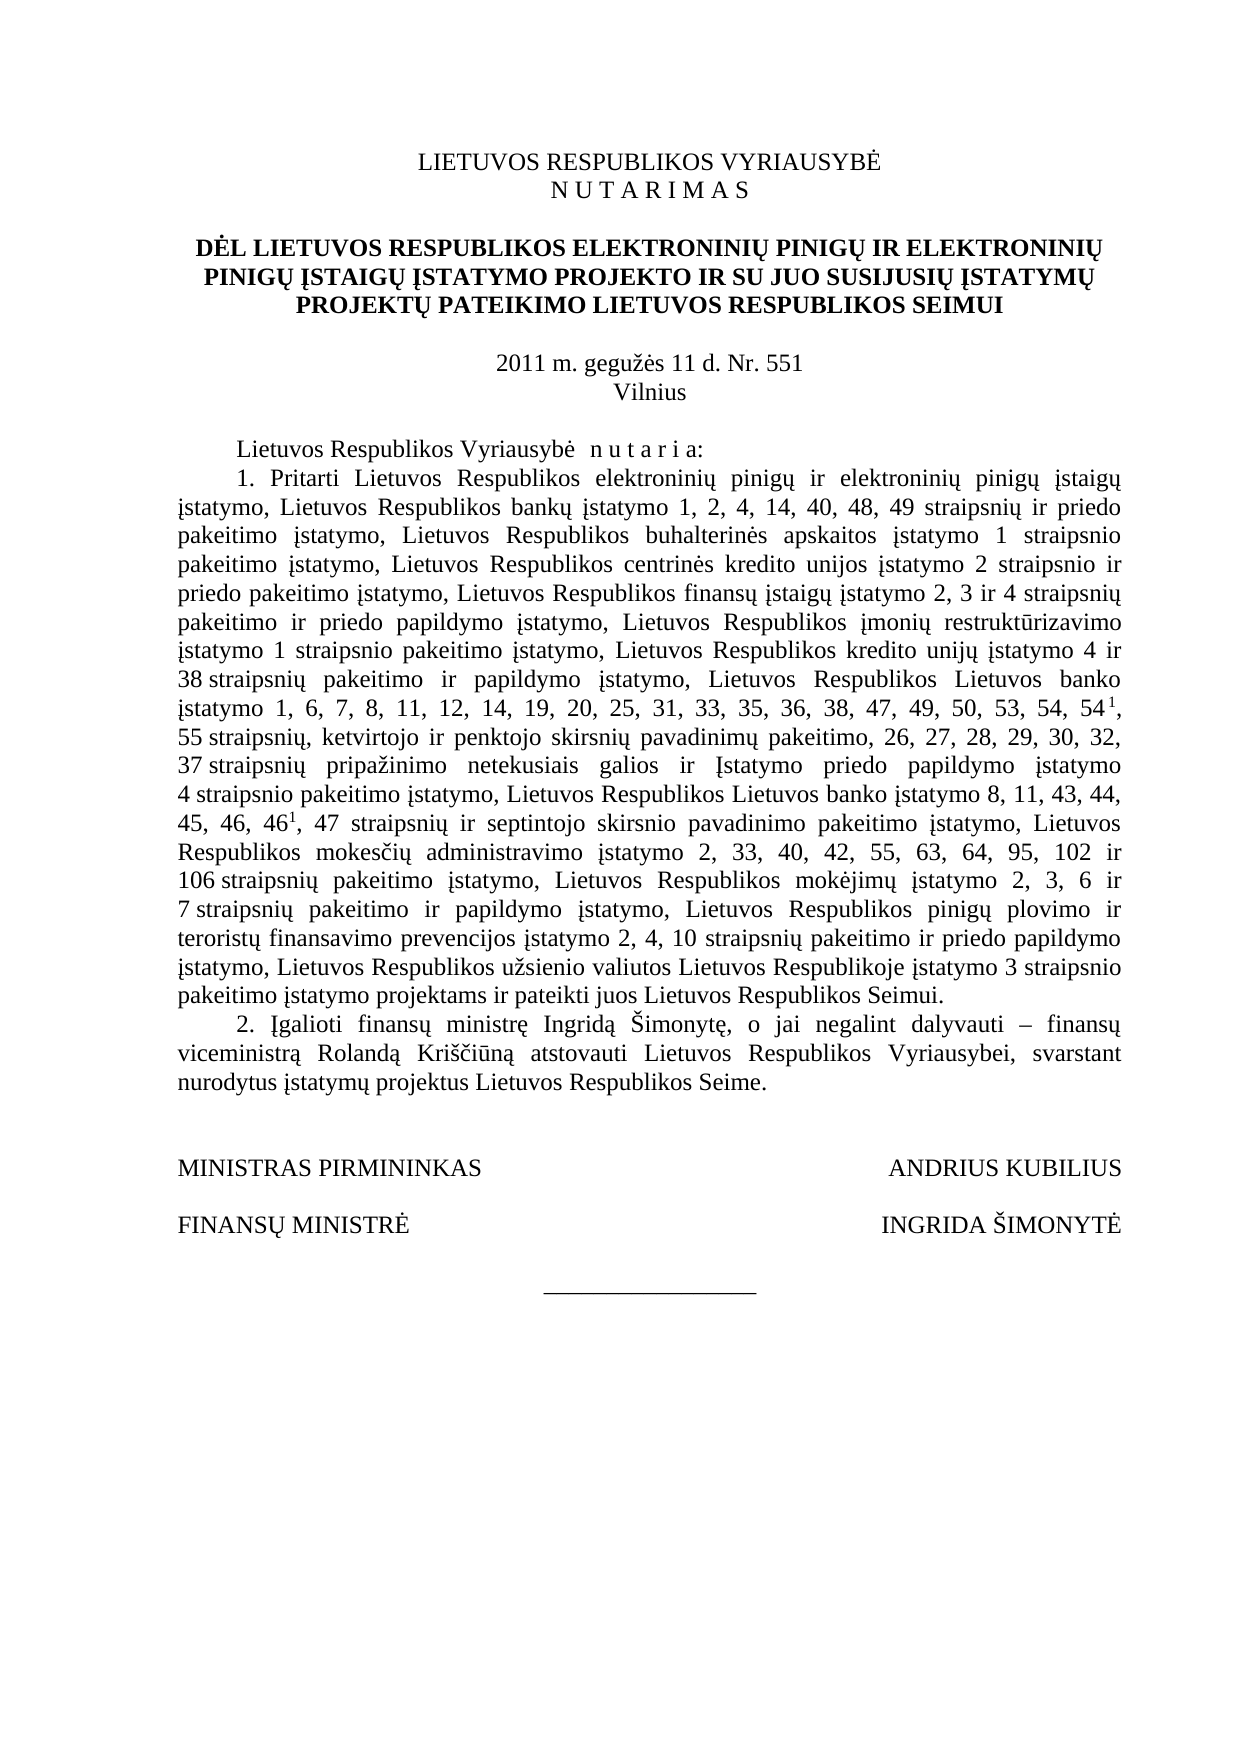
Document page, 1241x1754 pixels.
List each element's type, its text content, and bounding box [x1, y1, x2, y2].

text MINISTRAS PIRMININKAS ANDRIUS KUBILIUS [177, 1153, 1122, 1182]
text 2. Įgalioti finansų ministrę Ingridą Šimonytę, o jai negalint dalyvauti – finansų viceministrą Rolandą Kriščiūną atstovauti Lietuvos Respublikos Vyriausybei, svarstant nurodytus įstatymų projektus Lietuvos Respublikos Seime. [177, 1009, 1122, 1096]
text DĖL LIETUVOS RESPUBLIKOS ELEKTRONINIŲ PINIGŲ IR ELEKTRONINIŲ PINIGŲ ĮSTAIGŲ ĮSTATYMO PROJEKTO IR SU JUO SUSIJUSIŲ ĮSTATYMŲ PROJEKTŲ PATEIKIMO LIETUVOS RESPUBLIKOS SEIMUI [177, 233, 1122, 319]
text Vilnius [177, 377, 1122, 406]
text FINANSŲ MINISTRĖ INGRIDA ŠIMONYTĖ [177, 1211, 1122, 1239]
text NUTARIMAS [177, 176, 1122, 204]
text 1. Pritarti Lietuvos Respublikos elektroninių pinigų ir elektroninių pinigų įstaigų įstatymo, Lietuvos Respublikos bankų įstatymo 1, 2, 4, 14, 40, 48, 49 straipsnių ir priedo pakeitimo įstatymo, Lietuvos Respublikos buhalterinės apskaitos įstatymo 1 straipsnio pakeitimo įstatymo, Lietuvos Respublikos centrinės kredito unijos įstatymo 2 straipsnio ir priedo pakeitimo įstatymo, Lietuvos Respublikos finansų įstaigų įstatymo 2, 3 ir 4 straipsnių pakeitimo ir priedo papildymo įstatymo, Lietuvos Respublikos įmonių restruktūrizavimo įstatymo 1 straipsnio pakeitimo įstatymo, Lietuvos Respublikos kredito unijų įstatymo 4 ir 38 straipsnių pakeitimo ir papildymo įstatymo, Lietuvos Respublikos Lietuvos banko įstatymo 1, 6, 7, 8, 11, 12, 14, 19, 20, 25, 31, 33, 35, 36, 38, 47, 49, 50, 53, 54, 541, 55 straipsnių, ketvirtojo ir penktojo skirsnių pavadinimų pakeitimo, 26, 27, 28, 29, 30, 32, 37 straipsnių pripažinimo netekusiais galios ir Įstatymo priedo papildymo įstatymo 4 straipsnio pakeitimo įstatymo, Lietuvos Respublikos Lietuvos banko įstatymo 8, 11, 43, 44, 45, 46, 461, 47 straipsnių ir septintojo skirsnio pavadinimo pakeitimo įstatymo, Lietuvos Respublikos mokesčių administravimo įstatymo 2, 33, 40, 42, 55, 63, 64, 95, 102 ir 106 straipsnių pakeitimo įstatymo, Lietuvos Respublikos mokėjimų įstatymo 2, 3, 6 ir 7 straipsnių pakeitimo ir papildymo įstatymo, Lietuvos Respublikos pinigų plovimo ir teroristų finansavimo prevencijos įstatymo 2, 4, 10 straipsnių pakeitimo ir priedo papildymo įstatymo, Lietuvos Respublikos užsienio valiutos Lietuvos Respublikoje įstatymo 3 straipsnio pakeitimo įstatymo projektams ir pateikti juos Lietuvos Respublikos Seimui. [177, 463, 1122, 1009]
text _________________ [177, 1268, 1122, 1297]
text Lietuvos Respublikos Vyriausybė [177, 147, 1122, 176]
text 2011 m. gegužės 11 d. Nr. 551 [177, 348, 1122, 377]
text Lietuvos Respublikos Vyriausybė nutaria: [177, 434, 1122, 463]
